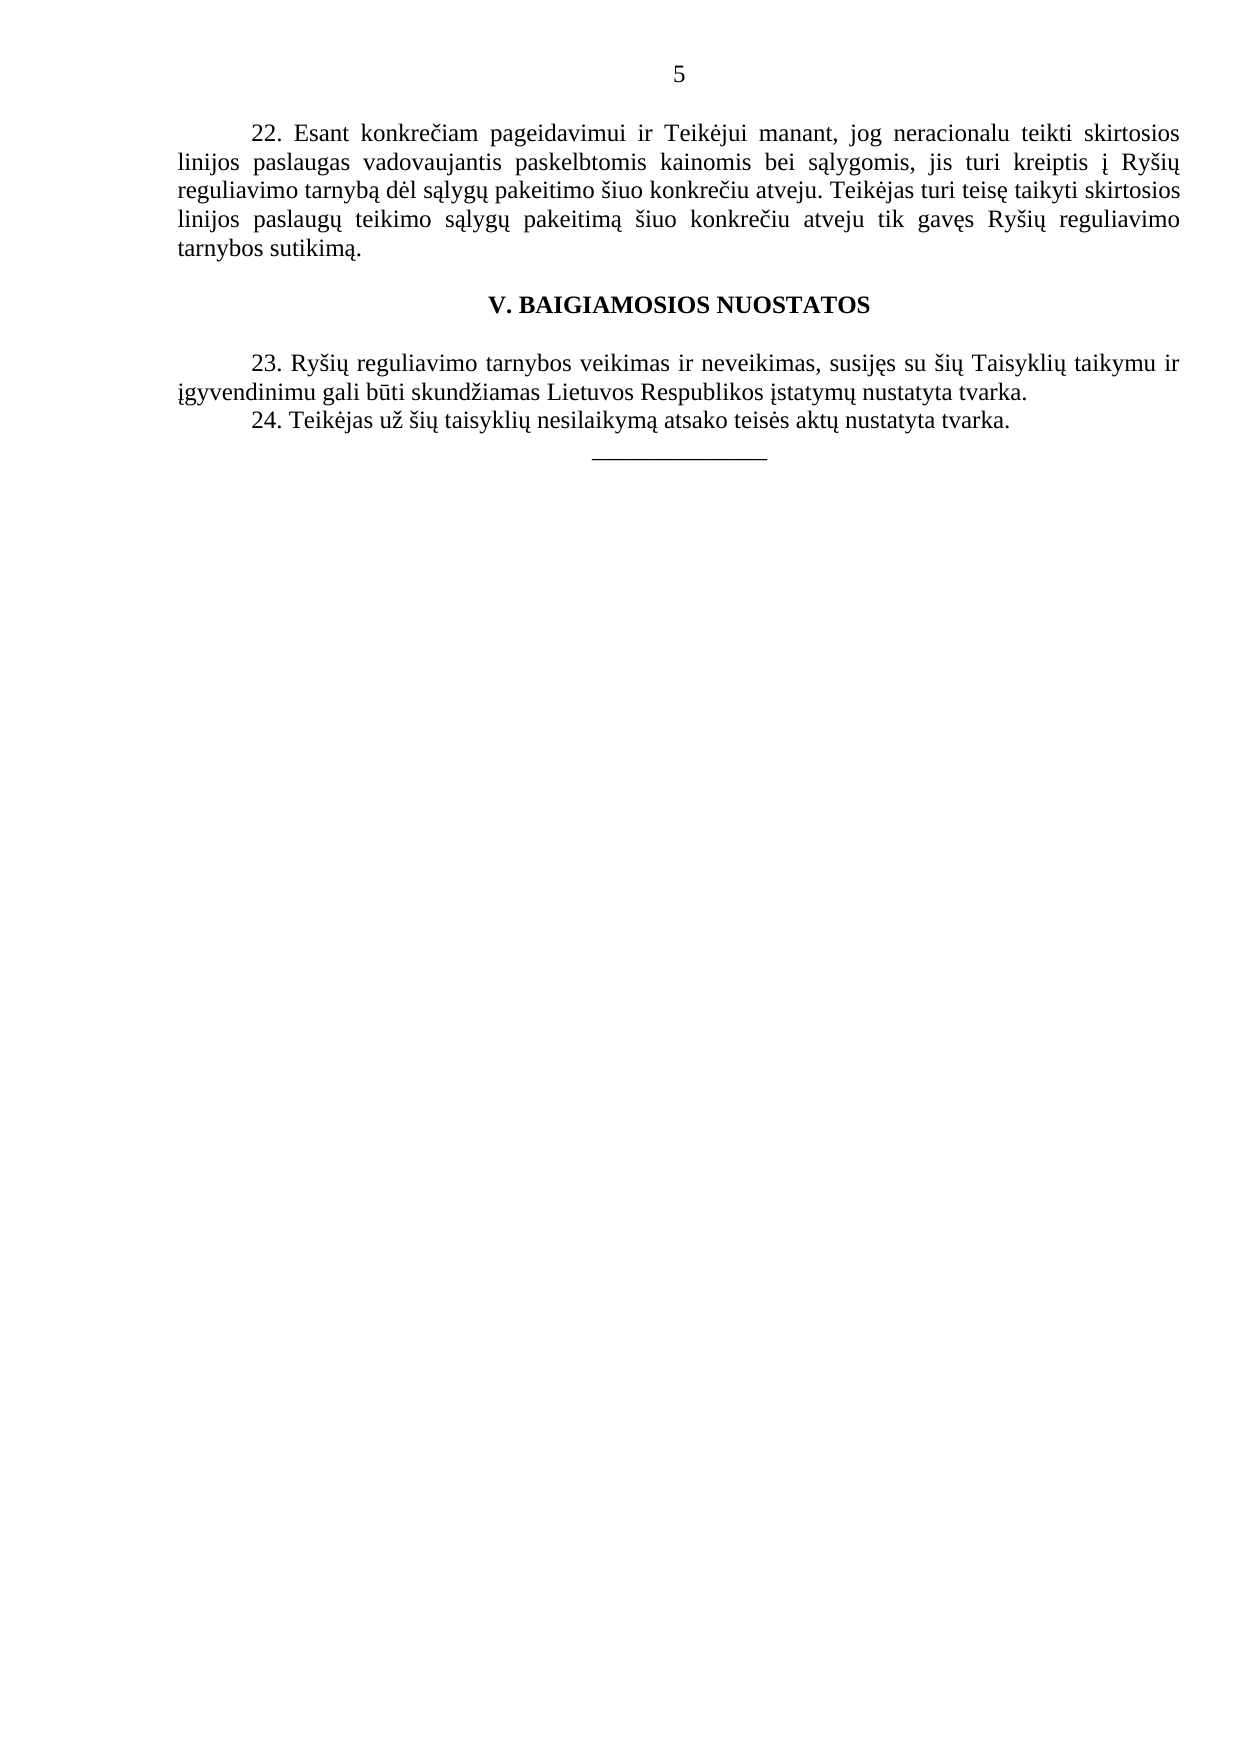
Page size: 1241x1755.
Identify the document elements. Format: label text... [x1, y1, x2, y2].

text 24. Teikėjas už šių taisyklių nesilaikymą atsako teisės aktų nustatyta tvarka. [177, 406, 1181, 434]
text 22. Esant konkrečiam pageidavimui ir Teikėjui manant, jog neracionalu teikti skirtosios linijos paslaugas vadovaujantis paskelbtomis kainomis bei sąlygomis, jis turi kreiptis į Ryšių reguliavimo tarnybą dėl sąlygų pakeitimo šiuo konkrečiu atveju. Teikėjas turi teisę taikyti skirtosios linijos paslaugų teikimo sąlygų pakeitimą šiuo konkrečiu atveju tik gavęs Ryšių reguliavimo tarnybos sutikimą. [177, 118, 1181, 262]
text ______________ [177, 434, 1181, 463]
text 23. Ryšių reguliavimo tarnybos veikimas ir neveikimas, susijęs su šių Taisyklių taikymu ir įgyvendinimu gali būti skundžiamas Lietuvos Respublikos įstatymų nustatyta tvarka. [177, 348, 1181, 406]
text V. BAIGIAMOSIOS NUOSTATOS [177, 291, 1181, 319]
